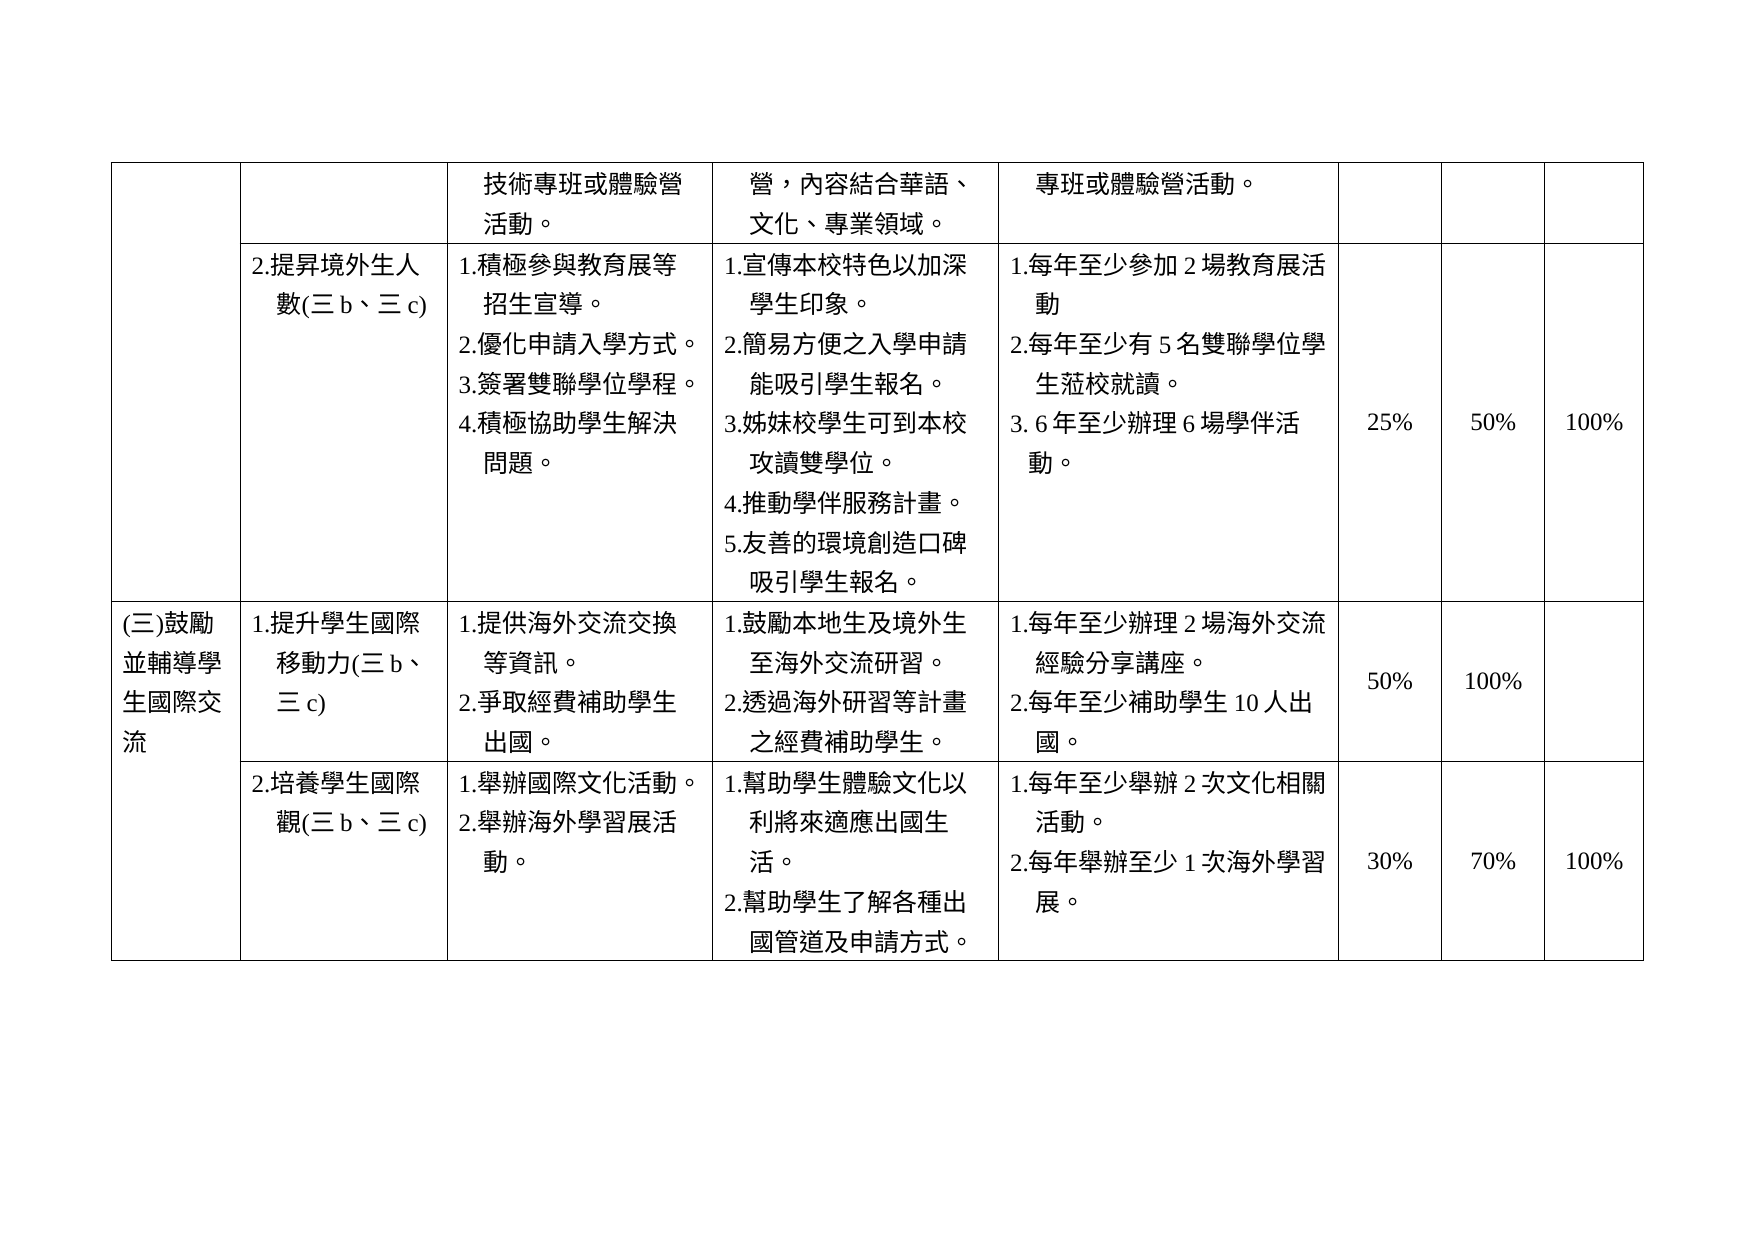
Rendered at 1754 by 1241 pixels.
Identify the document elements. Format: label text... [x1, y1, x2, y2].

table_cell 1.鼓勵本地生及境外生至海外交流研習。 2.透過海外研習等計畫之經費補助學生。 [713, 602, 998, 761]
table_cell 100% [1545, 762, 1643, 960]
table_cell 專班或體驗營活動。 [999, 163, 1338, 242]
table_cell 2.提昇境外生人數(三b、三c) [241, 244, 447, 601]
table_cell [1545, 163, 1643, 242]
table_cell 50% [1339, 602, 1441, 761]
table_cell 100% [1545, 244, 1643, 601]
table_cell [1339, 163, 1441, 242]
table_cell (三)鼓勵並輔導學生國際交流 [112, 602, 240, 960]
table_cell 1.幫助學生體驗文化以利將來適應出國生活。 2.幫助學生了解各種出國管道及申請方式。 [713, 762, 998, 960]
table_cell [112, 163, 240, 601]
table_cell 1.提供海外交流交換等資訊。 2.爭取經費補助學生出國。 [448, 602, 712, 761]
table_cell 25% [1339, 244, 1441, 601]
table_cell 1.宣傳本校特色以加深學生印象。 2.簡易方便之入學申請能吸引學生報名。 3.姊妹校學生可到本校攻讀雙學位。 4.推動學伴服務計畫。 5.友善的環境創造口碑吸引學生報名。 [713, 244, 998, 601]
table_cell [241, 163, 447, 242]
table_cell 30% [1339, 762, 1441, 960]
table_cell 50% [1442, 244, 1544, 601]
table_cell 技術專班或體驗營活動。 [448, 163, 712, 242]
table_cell 1.每年至少辦理2場海外交流經驗分享講座。 2.每年至少補助學生10人出國。 [999, 602, 1338, 761]
table_cell [1442, 163, 1544, 242]
table_cell 70% [1442, 762, 1544, 960]
table_cell 100% [1442, 602, 1544, 761]
table_cell 1.積極參與教育展等招生宣導。 2.優化申請入學方式。 3.簽署雙聯學位學程。 4.積極協助學生解決問題。 [448, 244, 712, 601]
table_cell 2.培養學生國際觀(三b、三c) [241, 762, 447, 960]
table_cell 1.每年至少參加2場教育展活動 2.每年至少有5名雙聯學位學生蒞校就讀。 3. 6年至少辦理6場學伴活動。 [999, 244, 1338, 601]
table_cell 1.舉辦國際文化活動。 2.舉辦海外學習展活動。 [448, 762, 712, 960]
table_cell 1.每年至少舉辦2次文化相關活動。 2.每年舉辦至少1次海外學習展。 [999, 762, 1338, 960]
table_cell 營，內容結合華語、文化、專業領域。 [713, 163, 998, 242]
table_cell [1545, 602, 1643, 761]
table_cell 1.提升學生國際移動力(三b、三c) [241, 602, 447, 761]
